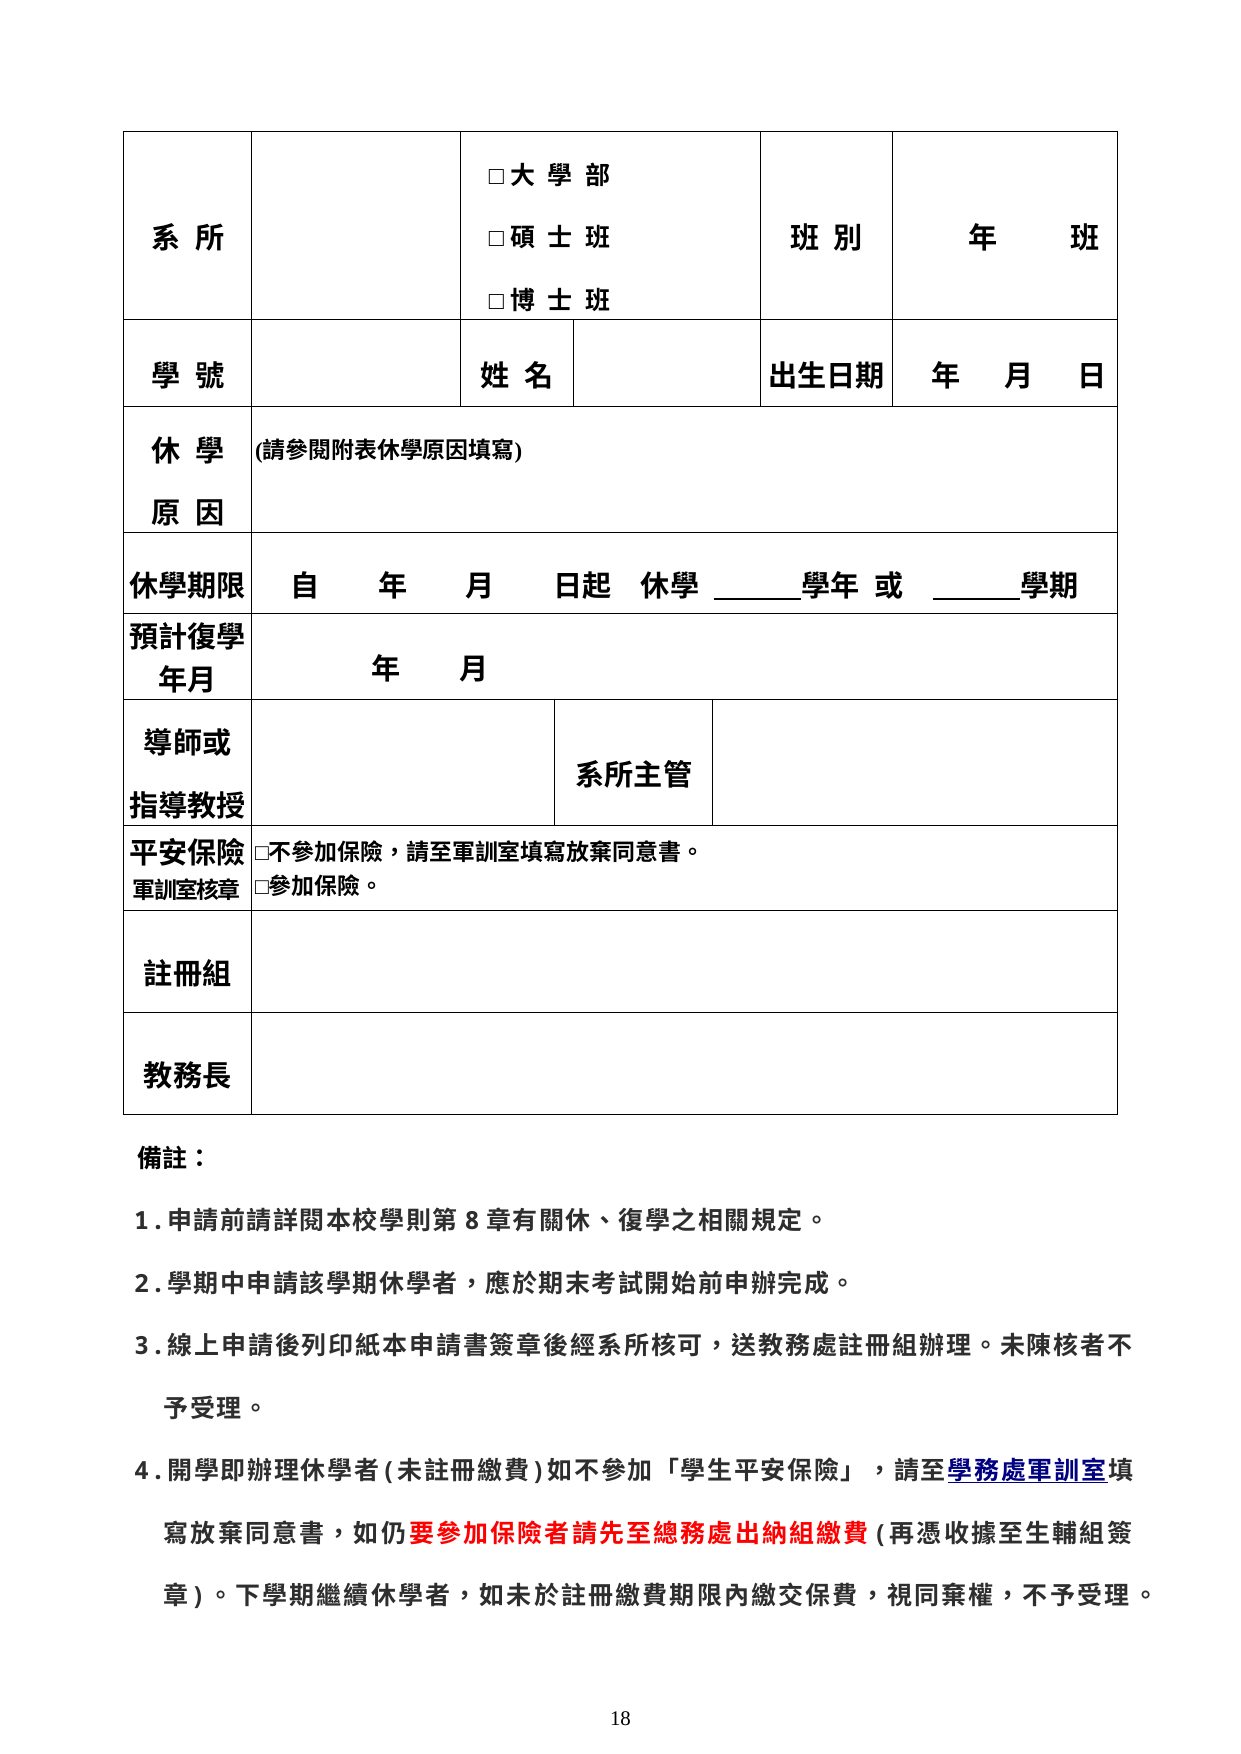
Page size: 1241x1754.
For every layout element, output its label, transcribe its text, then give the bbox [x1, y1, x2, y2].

table_cell 系所主管 [555, 700, 712, 824]
table_cell 預計復學年月 [124, 614, 251, 698]
table_cell 教務長 [124, 1013, 251, 1113]
table_cell 年 月 [252, 614, 1117, 698]
table_header [252, 132, 460, 319]
table_cell 註冊組 [124, 911, 251, 1012]
table_cell [252, 911, 1117, 1012]
text 備註： [75, 1114, 1189, 1177]
table_cell 出生日期 [761, 320, 892, 406]
table_cell (請參閱附表休學原因填寫) [252, 407, 1117, 532]
table_header 年 班 [893, 132, 1117, 319]
table_cell □不參加保險，請至軍訓室填寫放棄同意書。 □參加保險。 [252, 826, 1117, 910]
table_cell 休學期限 [124, 533, 251, 613]
text 1.申請前請詳閱本校學則第8章有關休、復學之相關規定。 [134, 1177, 1133, 1239]
table_cell [252, 320, 460, 406]
text 4.開學即辦理休學者(未註冊繳費)如不參加「學生平安保險」，請至學務處軍訓室填寫放棄同意書，如仍要參加保險者請先至總務處出納組繳費(再憑收據至生輔組簽章)。下學期繼續休學者，如未於註冊繳費期限內繳交保費，視同棄權，不予受理。 [134, 1427, 1133, 1677]
table_header □ 大 學 部 □ 碩 士 班 □ 博 士 班 [461, 132, 760, 319]
table_cell [252, 700, 554, 824]
table_cell 平安保險 軍訓室核章 [124, 826, 251, 910]
table_cell [713, 700, 1117, 824]
text 2.學期中申請該學期休學者，應於期末考試開始前申辦完成。 [134, 1239, 1133, 1302]
table_header 班 別 [761, 132, 892, 319]
table_cell 休 學 原 因 [124, 407, 251, 532]
table_cell 姓 名 [461, 320, 573, 406]
text 3.線上申請後列印紙本申請書簽章後經系所核可，送教務處註冊組辦理。未陳核者不予受理。 [134, 1302, 1133, 1427]
table_cell 自 年 月 日起 休學 學年 或 學期 [252, 533, 1117, 613]
table_cell 年 月 日 [893, 320, 1117, 406]
table_cell 導師或 指導教授 [124, 700, 251, 824]
table_cell [252, 1013, 1117, 1113]
table_cell 學 號 [124, 320, 251, 406]
table_header 系 所 [124, 132, 251, 319]
table_cell [574, 320, 760, 406]
